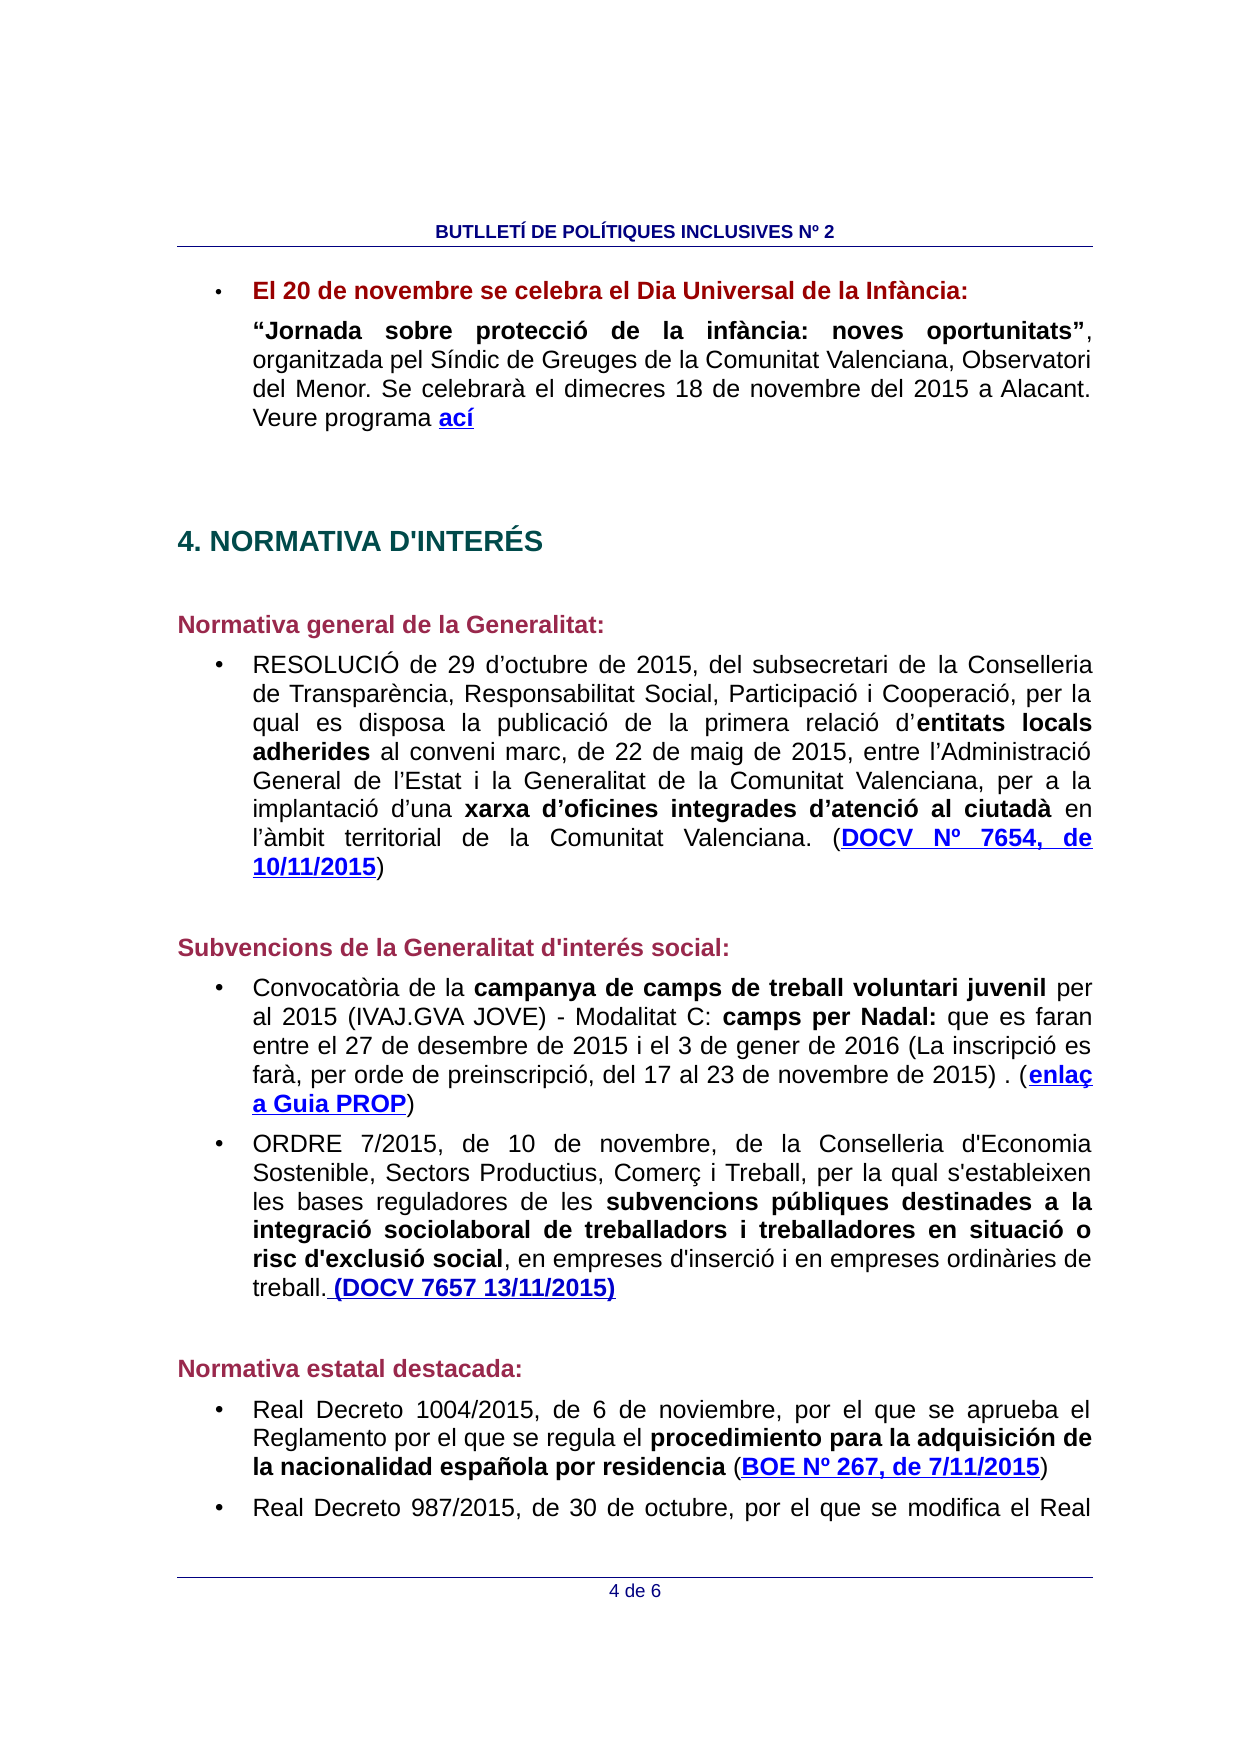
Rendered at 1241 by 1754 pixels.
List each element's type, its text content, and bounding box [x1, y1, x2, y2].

text Normativa general de la Generalitat: [177, 610, 1093, 639]
list ORDRE 7/2015, de 10 de novembre, de la Conselleria d'Economia Sostenible, Sectors Productius, Comerç i Treball, per la qual s'estableixen les bases reguladores de les subvencions públiques destinades a la integració sociolaboral de treballadors i treballadores en situació o risc d'exclusió social, en empreses d'inserció i en empreses ordinàries de treball. (DOCV 7657 13/11/2015) [215, 1129, 1093, 1302]
list RESOLUCIÓ de 29 d’octubre de 2015, del subsecretari de la Conselleria de Transparència, Responsabilitat Social, Participació i Cooperació, per la qual es disposa la publicació de la primera relació d’entitats locals adherides al conveni marc, de 22 de maig de 2015, entre l’Administració General de l’Estat i la Generalitat de la Comunitat Valenciana, per a la implantació d’una xarxa d’oficines integrades d’atenció al ciutadà en l’àmbit territorial de la Comunitat Valenciana. (DOCV Nº 7654, de 10/11/2015) [215, 651, 1093, 881]
text 4. NORMATIVA D'INTERÉS [177, 524, 1093, 558]
list El 20 de novembre se celebra el Dia Universal de la Infància: [215, 276, 1093, 304]
list “Jornada sobre protecció de la infància: noves oportunitats”, organitzada pel Síndic de Greuges de la Comunitat Valenciana, Observatori del Menor. Se celebrarà el dimecres 18 de novembre del 2015 a Alacant. Veure programa ací [215, 316, 1093, 431]
text Subvencions de la Generalitat d'interés social: [177, 933, 1093, 962]
list Convocatòria de la campanya de camps de treball voluntari juvenil per al 2015 (IVAJ.GVA JOVE) - Modalitat C: camps per Nadal: que es faran entre el 27 de desembre de 2015 i el 3 de gener de 2016 (La inscripció es farà, per orde de preinscripció, del 17 al 23 de novembre de 2015) . (enlaç a Guia PROP) [215, 973, 1093, 1117]
text Normativa estatal destacada: [177, 1354, 1093, 1383]
list Real Decreto 1004/2015, de 6 de noviembre, por el que se aprueba el Reglamento por el que se regula el procedimiento para la adquisición de la nacionalidad española por residencia (BOE Nº 267, de 7/11/2015) [215, 1394, 1093, 1481]
list Real Decreto 987/2015, de 30 de octubre, por el que se modifica el Real [215, 1493, 1093, 1522]
